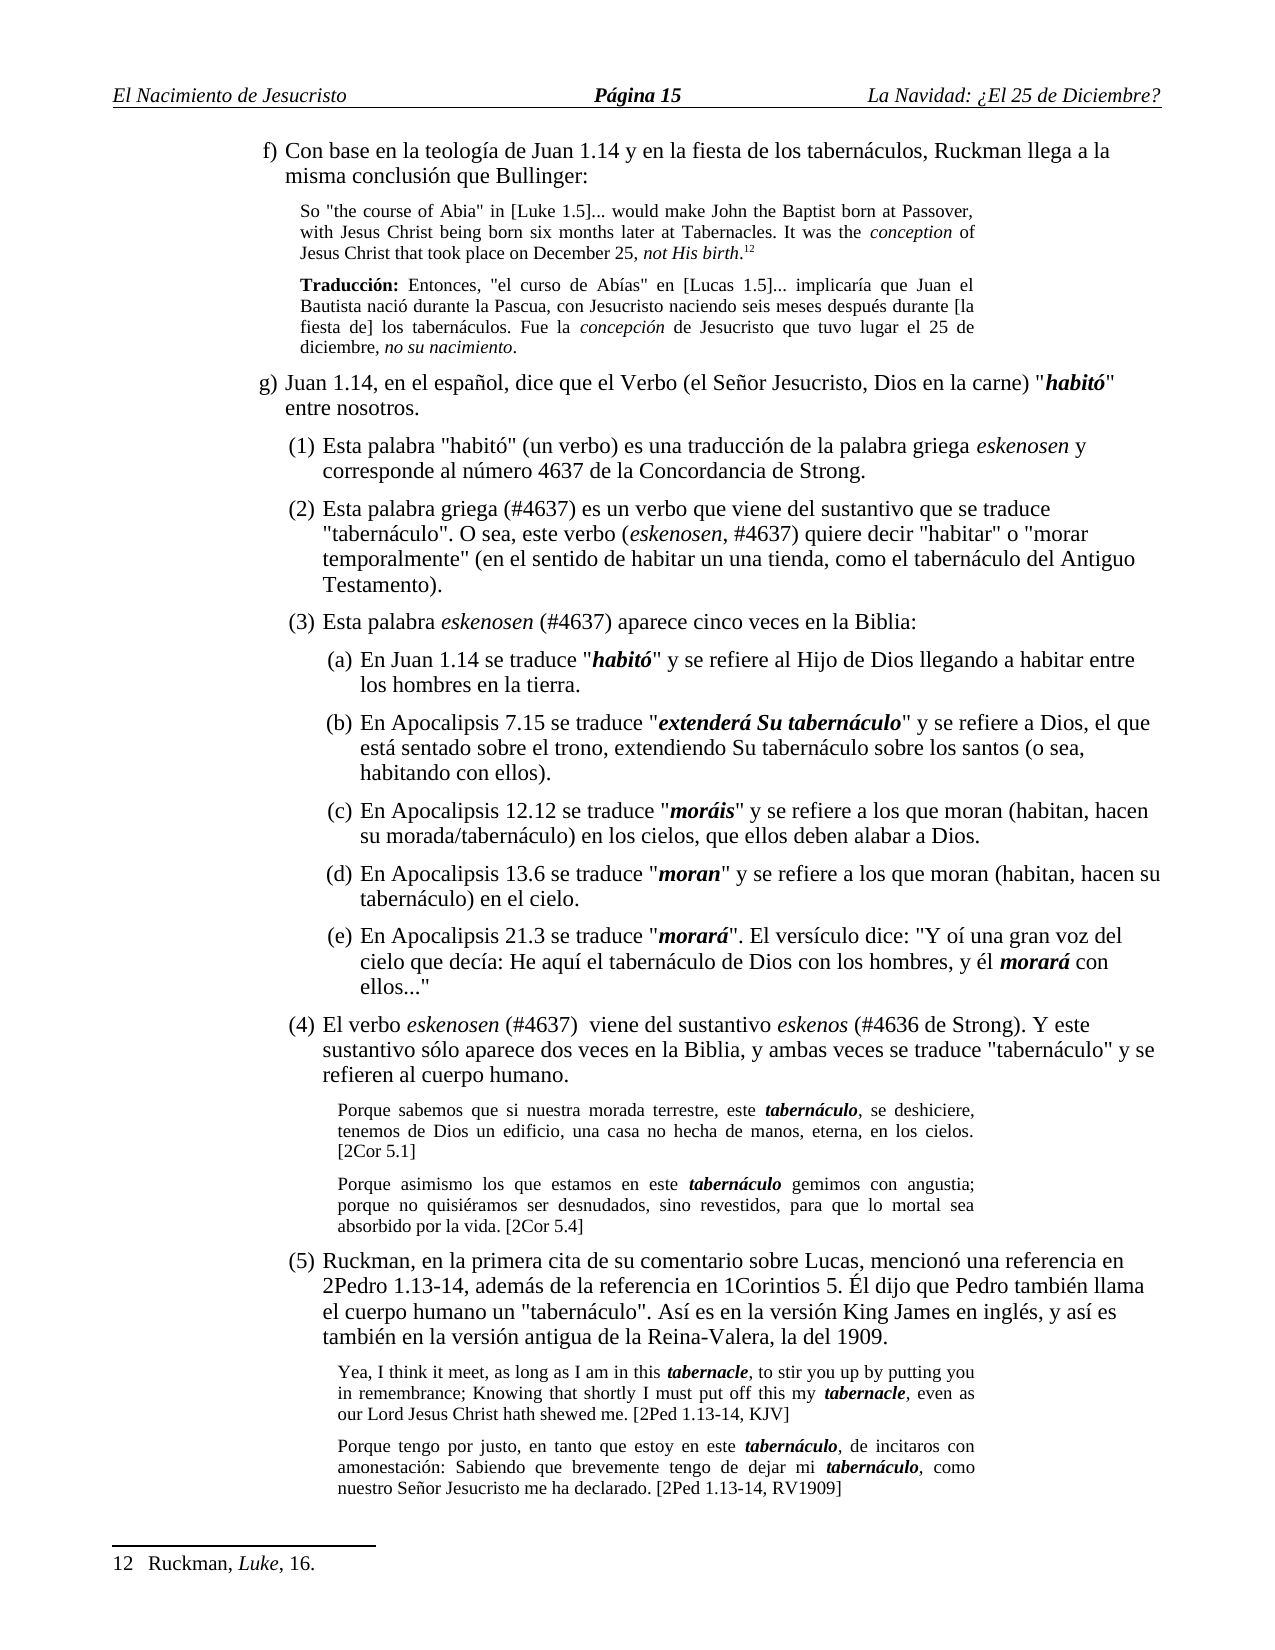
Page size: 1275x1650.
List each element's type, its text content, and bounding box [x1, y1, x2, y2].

text Porque sabemos que si nuestra morada terrestre, este tabernáculo, se deshiciere, tenemos de Dios un edificio, una casa no hecha de manos, eterna, en los cielos. [2Cor 5.1] [337, 1100, 975, 1162]
list Esta palabra "habitó" (un verbo) es una traducción de la palabra griega eskenosen y corresponde al número 4637 de la Concordancia de Strong. [262, 433, 1162, 484]
text Porque tengo por justo, en tanto que estoy en este tabernáculo, de incitaros con amonestación: Sabiendo que brevemente tengo de dejar mi tabernáculo, como nuestro Señor Jesucristo me ha declarado. [2Ped 1.13-14, RV1909] [337, 1436, 975, 1498]
list El verbo eskenosen (#4637) viene del sustantivo eskenos (#4636 de Strong). Y este sustantivo sólo aparece dos veces en la Biblia, y ambas veces se traduce "tabernáculo" y se refieren al cuerpo humano. [262, 1012, 1162, 1088]
list En Apocalipsis 7.15 se traduce "extenderá Su tabernáculo" y se refiere a Dios, el que está sentado sobre el trono, extendiendo Su tabernáculo sobre los santos (o sea, habitando con ellos). [300, 709, 1162, 786]
text So "the course of Abia" in [Luke 1.5]... would make John the Baptist born at Passover, with Jesus Christ being born six months later at Tabernacles. It was the conception of Jesus Christ that took place on December 25, not His birth. [300, 201, 975, 263]
list En Apocalipsis 13.6 se traduce "moran" y se refiere a los que moran (habitan, hacen su tabernáculo) en el cielo. [300, 861, 1162, 911]
list Juan 1.14, en el español, dice que el Verbo (el Señor Jesucristo, Dios en la carne) "habitó" entre nosotros. [225, 370, 1162, 421]
text Porque asimismo los que estamos en este tabernáculo gemimos con angustia; porque no quisiéramos ser desnudados, sino revestidos, para que lo mortal sea absorbido por la vida. [2Cor 5.4] [337, 1174, 975, 1236]
text Ruckman, Luke, 16. [112, 1552, 1162, 1575]
list En Juan 1.14 se traduce "habitó" y se refiere al Hijo de Dios llegando a habitar entre los hombres en la tierra. [300, 647, 1162, 697]
list Con base en la teología de Juan 1.14 y en la fiesta de los tabernáculos, Ruckman llega a la misma conclusión que Bullinger: [225, 138, 1162, 189]
text Yea, I think it meet, as long as I am in this tabernacle, to stir you up by putting you in remembrance; Knowing that shortly I must put off this my tabernacle, even as our Lord Jesus Christ hath shewed me. [2Ped 1.13-14, KJV] [337, 1362, 975, 1424]
list Esta palabra griega (#4637) es un verbo que viene del sustantivo que se traduce "tabernáculo". O sea, este verbo (eskenosen, #4637) quiere decir "habitar" o "morar temporalmente" (en el sentido de habitar un una tienda, como el tabernáculo del Antiguo Testamento). [262, 496, 1162, 597]
text Traducción: Entonces, "el curso de Abías" en [Lucas 1.5]... implicaría que Juan el Bautista nació durante la Pascua, con Jesucristo naciendo seis meses después durante [la fiesta de] los tabernáculos. Fue la concepción de Jesucristo que tuvo lugar el 25 de diciembre, no su nacimiento. [300, 275, 975, 358]
list Ruckman, en la primera cita de su comentario sobre Lucas, mencionó una referencia en 2Pedro 1.13-14, además de la referencia en 1Corintios 5. Él dijo que Pedro también llama el cuerpo humano un "tabernáculo". Así es en la versión King James en inglés, y así es también en la versión antigua de la Reina-Valera, la del 1909. [262, 1248, 1162, 1350]
list Esta palabra eskenosen (#4637) aparece cinco veces en la Biblia: [262, 609, 1162, 635]
list En Apocalipsis 12.12 se traduce "moráis" y se refiere a los que moran (habitan, hacen su morada/tabernáculo) en los cielos, que ellos deben alabar a Dios. [300, 798, 1162, 848]
list En Apocalipsis 21.3 se traduce "morará". El versículo dice: "Y oí una gran voz del cielo que decía: He aquí el tabernáculo de Dios con los hombres, y él morará con ellos..." [300, 923, 1162, 999]
